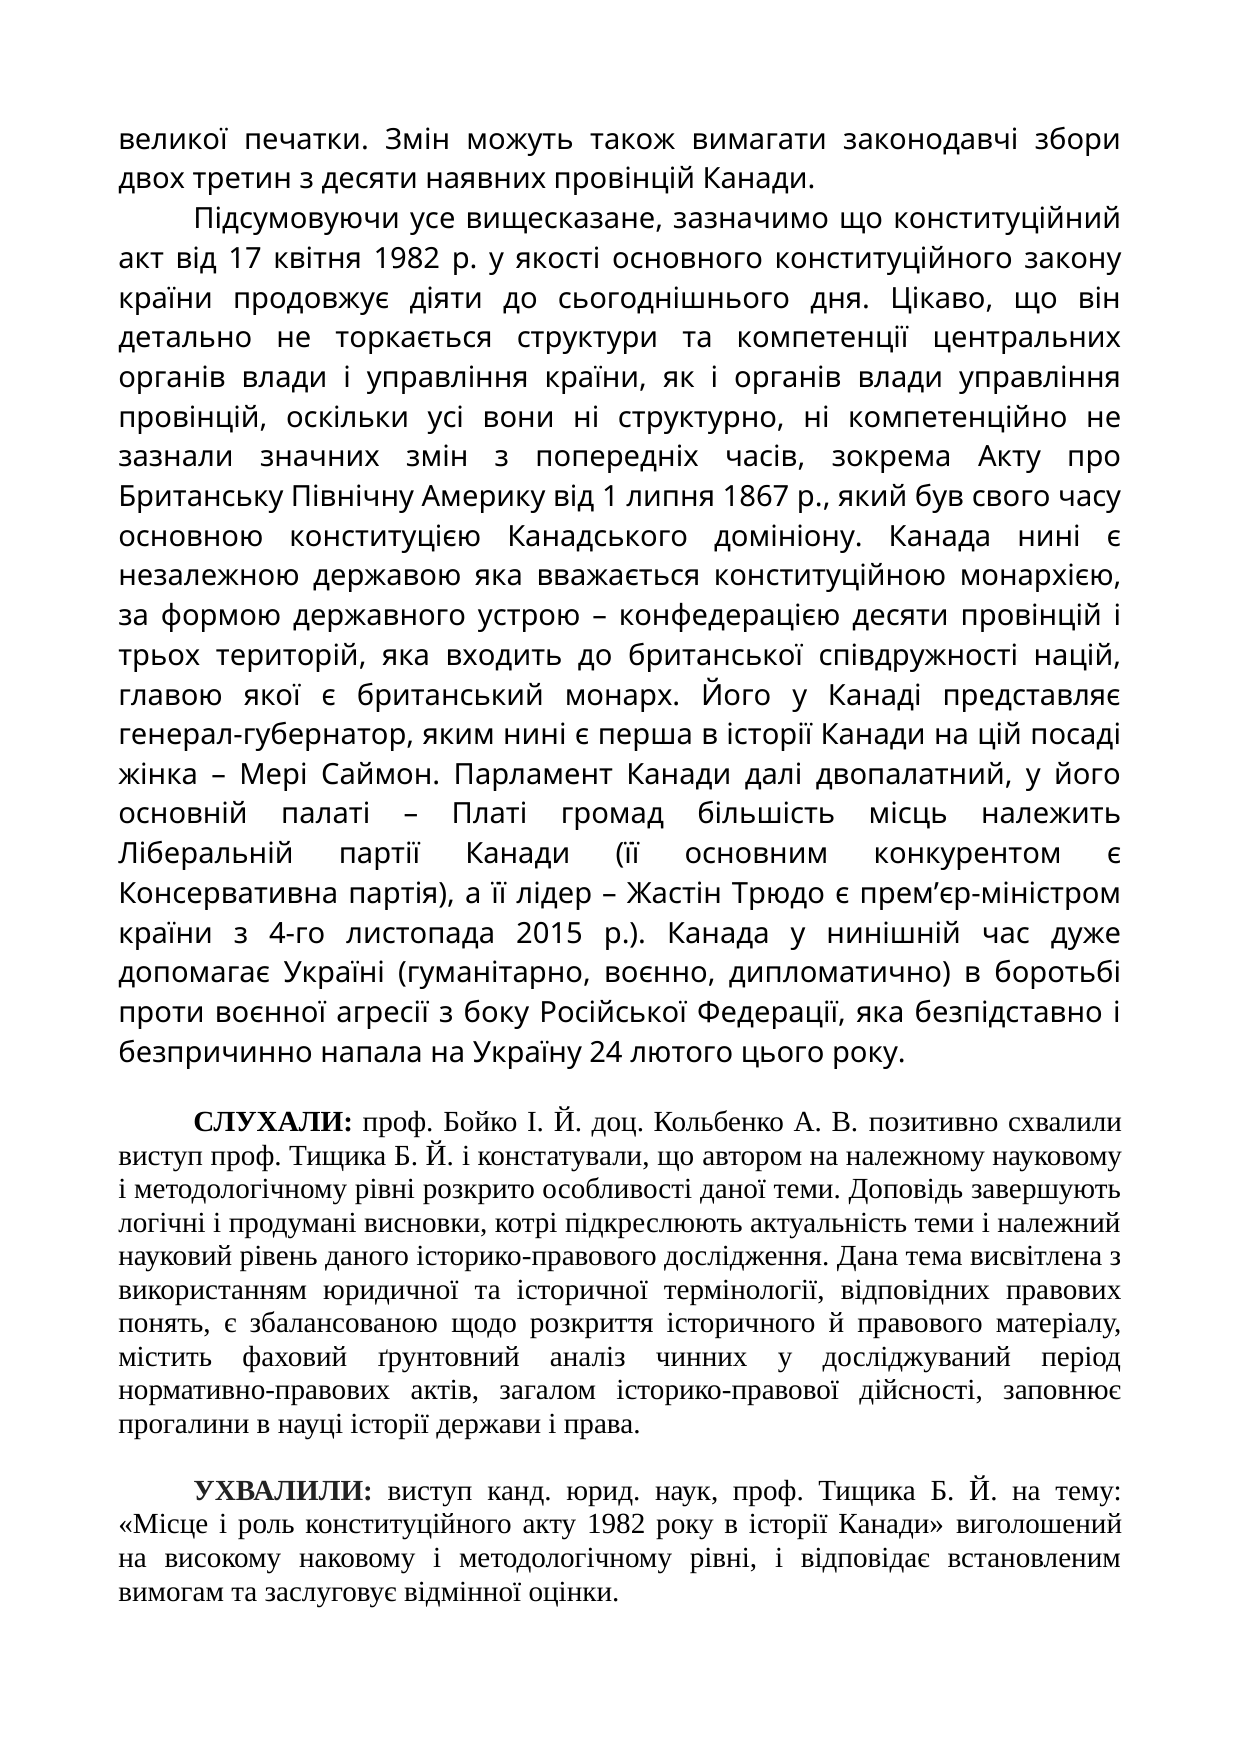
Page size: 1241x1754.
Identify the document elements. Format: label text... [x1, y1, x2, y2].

text УХВАЛИЛИ: виступ канд. юрид. наук, проф. Тищика Б. Й. на тему: «Місце і роль конституційного акту 1982 року в історії Канади» виголошений на високому наковому і методологічному рівні, і відповідає встановленим вимогам та заслуговує відмінної оцінки. [118, 1473, 1122, 1607]
text СЛУХАЛИ: проф. Бойко І. Й. доц. Кольбенко А. В. позитивно схвалили виступ проф. Тищика Б. Й. і констатували, що автором на належному науковому і методологічному рівні розкрито особливості даної теми. Доповідь завершують логічні і продумані висновки, котрі підкреслюють актуальність теми і належний науковий рівень даного історико-правового дослідження. Дана тема висвітлена з використанням юридичної та історичної термінології, відповідних правових понять, є збалансованою щодо розкриття історичного й правового матеріалу, містить фаховий ґрунтовний аналіз чинних у досліджуваний період нормативно-правових актів, загалом історико-правової дійсності, заповнює прогалини в науці історії держави і права. [118, 1104, 1122, 1439]
text великої печатки. Змін можуть також вимагати законодавчі збори двох третин з десяти наявних провінцій Канади. [118, 118, 1122, 197]
text Підсумовуючи усе вищесказане, зазначимо що конституційний акт від 17 квітня 1982 р. у якості основного конституційного закону країни продовжує діяти до сьогоднішнього дня. Цікаво, що він детально не торкається структури та компетенції центральних органів влади і управління країни, як і органів влади управління провінцій, оскільки усі вони ні структурно, ні компетенційно не зазнали значних змін з попередніх часів, зокрема Акту про Британську Північну Америку від 1 липня 1867 р., який був свого часу основною конституцією Канадського домініону. Канада нині є незалежною державою яка вважається конституційною монархією, за формою державного устрою – конфедерацією десяти провінцій і трьох територій, яка входить до британської співдружності націй, главою якої є британський монарх. Його у Канаді представляє генерал-губернатор, яким нині є перша в історії Канади на цій посаді жінка – Мері Саймон. Парламент Канади далі двопалатний, у його основній палаті – Платі громад більшість місць належить Ліберальній партії Канади (її основним конкурентом є Консервативна партія), а її лідер – Жастін Трюдо є прем’єр-міністром країни з 4-го листопада 2015 р.). Канада у нинішній час дуже допомагає Україні (гуманітарно, воєнно, дипломатично) в боротьбі проти воєнної агресії з боку Російської Федерації, яка безпідставно і безпричинно напала на Україну 24 лютого цього року. [118, 197, 1122, 1071]
